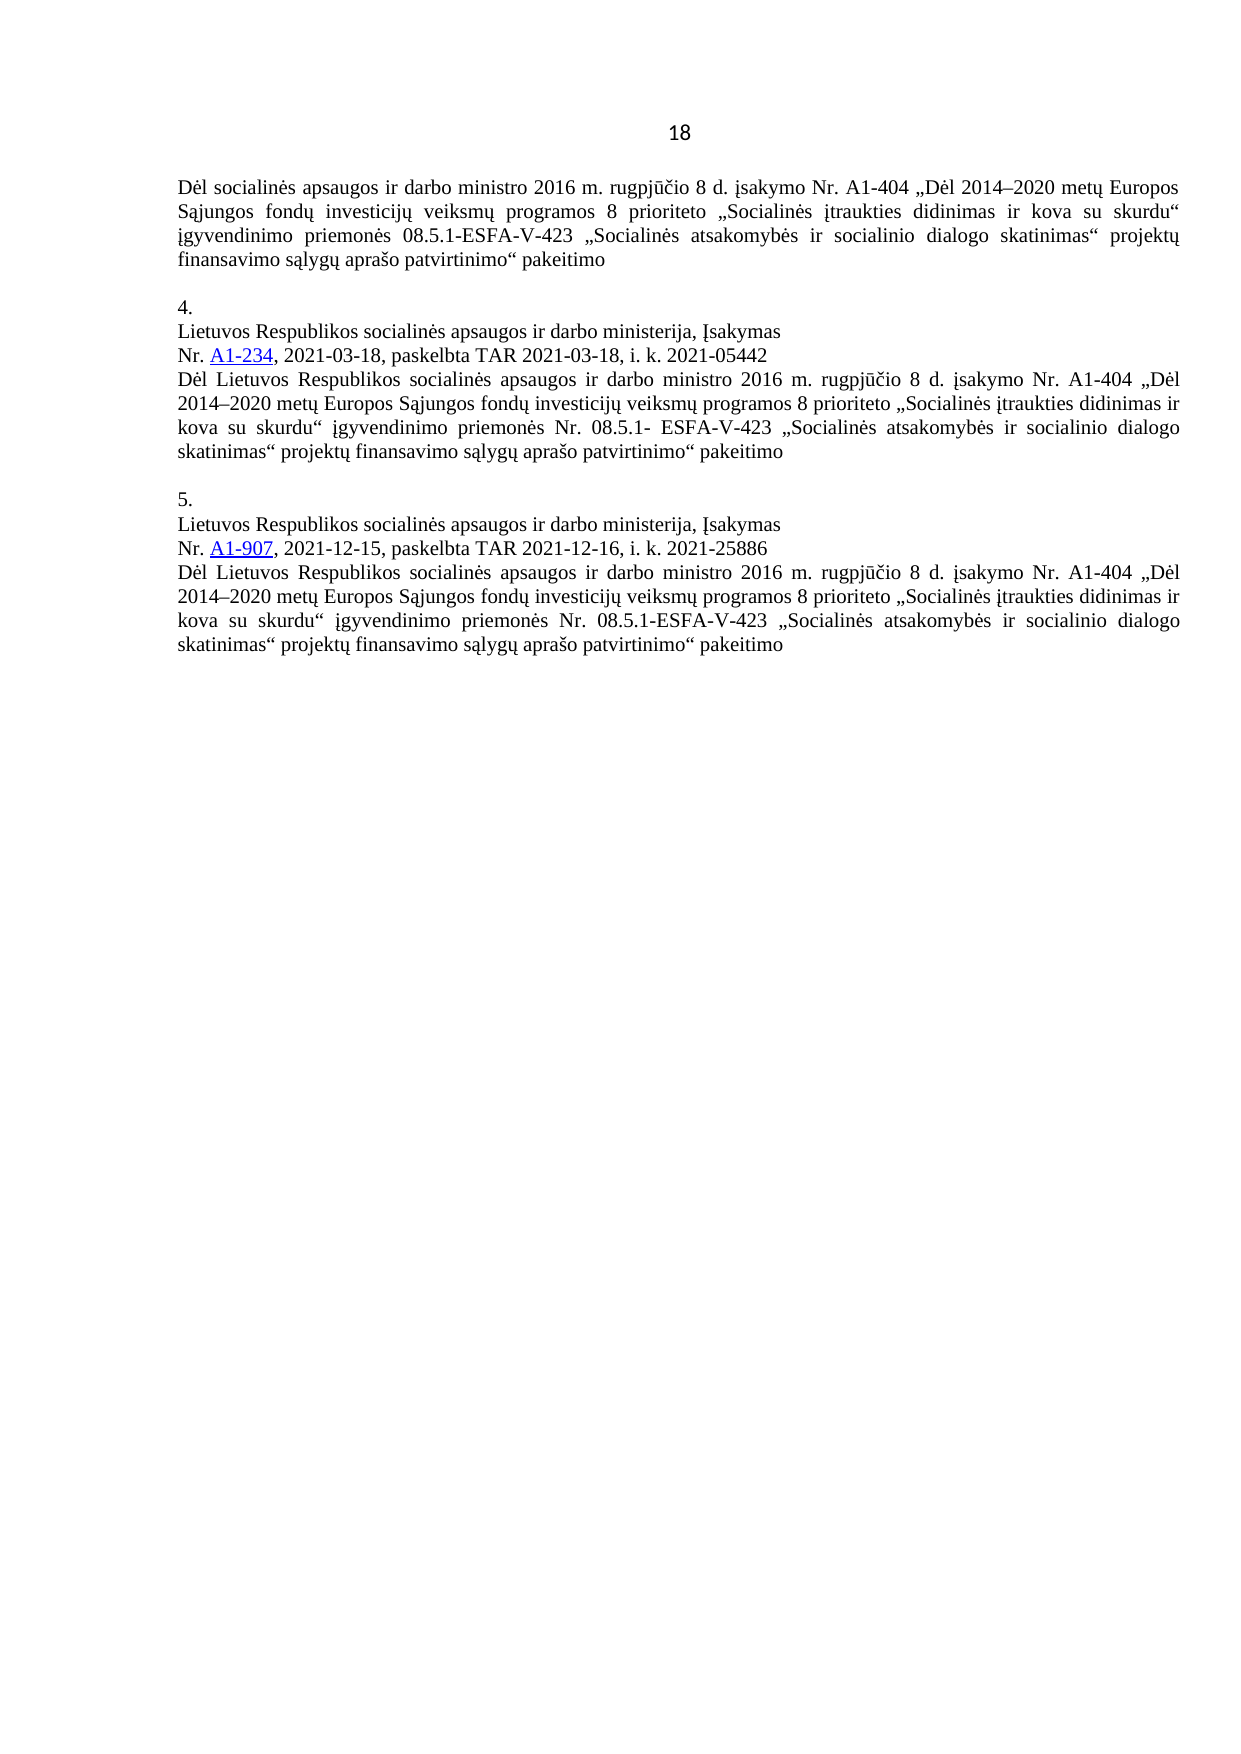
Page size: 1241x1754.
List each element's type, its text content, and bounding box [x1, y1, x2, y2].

text Lietuvos Respublikos socialinės apsaugos ir darbo ministerija, Įsakymas [177, 319, 1181, 343]
text 4. [177, 295, 1181, 319]
text Nr. A1-234, 2021-03-18, paskelbta TAR 2021-03-18, i. k. 2021-05442 [177, 343, 1181, 367]
text Dėl socialinės apsaugos ir darbo ministro 2016 m. rugpjūčio 8 d. įsakymo Nr. A1-404 „Dėl 2014–2020 metų Europos Sąjungos fondų investicijų veiksmų programos 8 prioriteto „Socialinės įtraukties didinimas ir kova su skurdu“ įgyvendinimo priemonės 08.5.1-ESFA-V-423 „Socialinės atsakomybės ir socialinio dialogo skatinimas“ projektų finansavimo sąlygų aprašo patvirtinimo“ pakeitimo [177, 174, 1181, 271]
text Lietuvos Respublikos socialinės apsaugos ir darbo ministerija, Įsakymas [177, 511, 1181, 536]
text Nr. A1-907, 2021-12-15, paskelbta TAR 2021-12-16, i. k. 2021-25886 [177, 536, 1181, 559]
text Dėl Lietuvos Respublikos socialinės apsaugos ir darbo ministro 2016 m. rugpjūčio 8 d. įsakymo Nr. A1-404 „Dėl 2014–2020 metų Europos Sąjungos fondų investicijų veiksmų programos 8 prioriteto „Socialinės įtraukties didinimas ir kova su skurdu“ įgyvendinimo priemonės Nr. 08.5.1-ESFA-V-423 „Socialinės atsakomybės ir socialinio dialogo skatinimas“ projektų finansavimo sąlygų aprašo patvirtinimo“ pakeitimo [177, 559, 1181, 656]
text 5. [177, 487, 1181, 511]
text Dėl Lietuvos Respublikos socialinės apsaugos ir darbo ministro 2016 m. rugpjūčio 8 d. įsakymo Nr. A1-404 „Dėl 2014–2020 metų Europos Sąjungos fondų investicijų veiksmų programos 8 prioriteto „Socialinės įtraukties didinimas ir kova su skurdu“ įgyvendinimo priemonės Nr. 08.5.1- ESFA-V-423 „Socialinės atsakomybės ir socialinio dialogo skatinimas“ projektų finansavimo sąlygų aprašo patvirtinimo“ pakeitimo [177, 367, 1181, 463]
